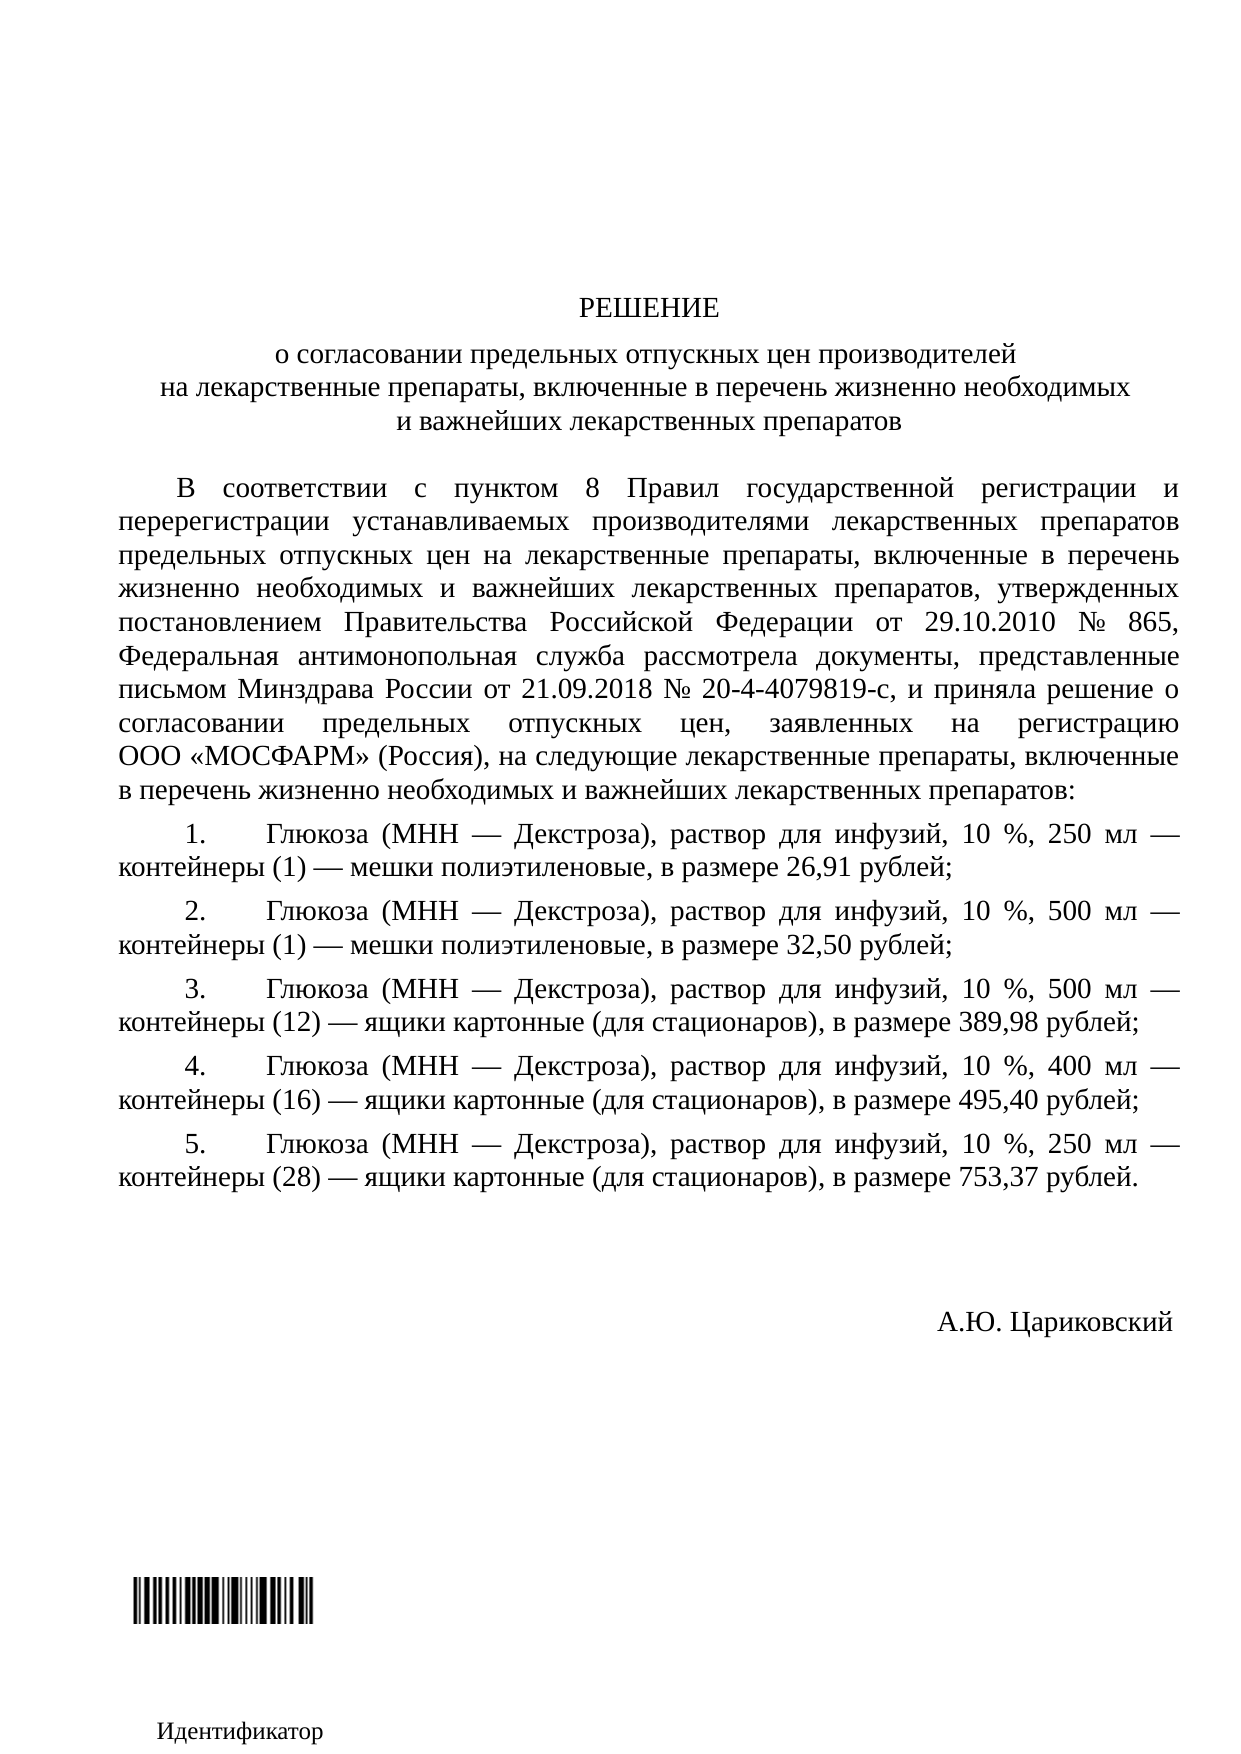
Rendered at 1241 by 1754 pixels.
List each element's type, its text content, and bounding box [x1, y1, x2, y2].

text и важнейших лекарственных препаратов [118, 403, 1180, 436]
text о согласовании предельных отпускных цен производителей [118, 336, 1180, 369]
text В соответствии с пунктом 8 Правил государственной регистрации и перерегистрации устанавливаемых производителями лекарственных препаратов предельных отпускных цен на лекарственные препараты, включенные в перечень жизненно необходимых и важнейших лекарственных препаратов, утвержденных постановлением Правительства Российской Федерации от 29.10.2010 № 865, Федеральная антимонопольная служба рассмотрела документы, представленные письмом Минздрава России от 21.09.2018 № 20-4-4079819-с, и приняла решение о согласовании предельных отпускных цен, заявленных на регистрацию ООО «МОСФАРМ» (Россия), на следующие лекарственные препараты, включенные в перечень жизненно необходимых и важнейших лекарственных препаратов: [118, 470, 1180, 805]
list Глюкоза (МНН — Декстроза), раствор для инфузий, 10 %, 500 мл — контейнеры (12) — ящики картонные (для стационаров), в размере 389,98 рублей; [118, 971, 1180, 1038]
list Глюкоза (МНН — Декстроза), раствор для инфузий, 10 %, 400 мл — контейнеры (16) — ящики картонные (для стационаров), в размере 495,40 рублей; [118, 1048, 1180, 1115]
list Глюкоза (МНН — Декстроза), раствор для инфузий, 10 %, 500 мл — контейнеры (1) — мешки полиэтиленовые, в размере 32,50 рублей; [118, 893, 1180, 960]
text А.Ю. Цариковский [118, 1304, 1180, 1337]
list Глюкоза (МНН — Декстроза), раствор для инфузий, 10 %, 250 мл — контейнеры (1) — мешки полиэтиленовые, в размере 26,91 рублей; [118, 816, 1180, 883]
text РЕШЕНИЕ [118, 290, 1180, 323]
list Глюкоза (МНН — Декстроза), раствор для инфузий, 10 %, 250 мл — контейнеры (28) — ящики картонные (для стационаров), в размере 753,37 рублей. [118, 1126, 1180, 1193]
text на лекарственные препараты, включенные в перечень жизненно необходимых [118, 369, 1180, 403]
picture [118, 1577, 331, 1624]
